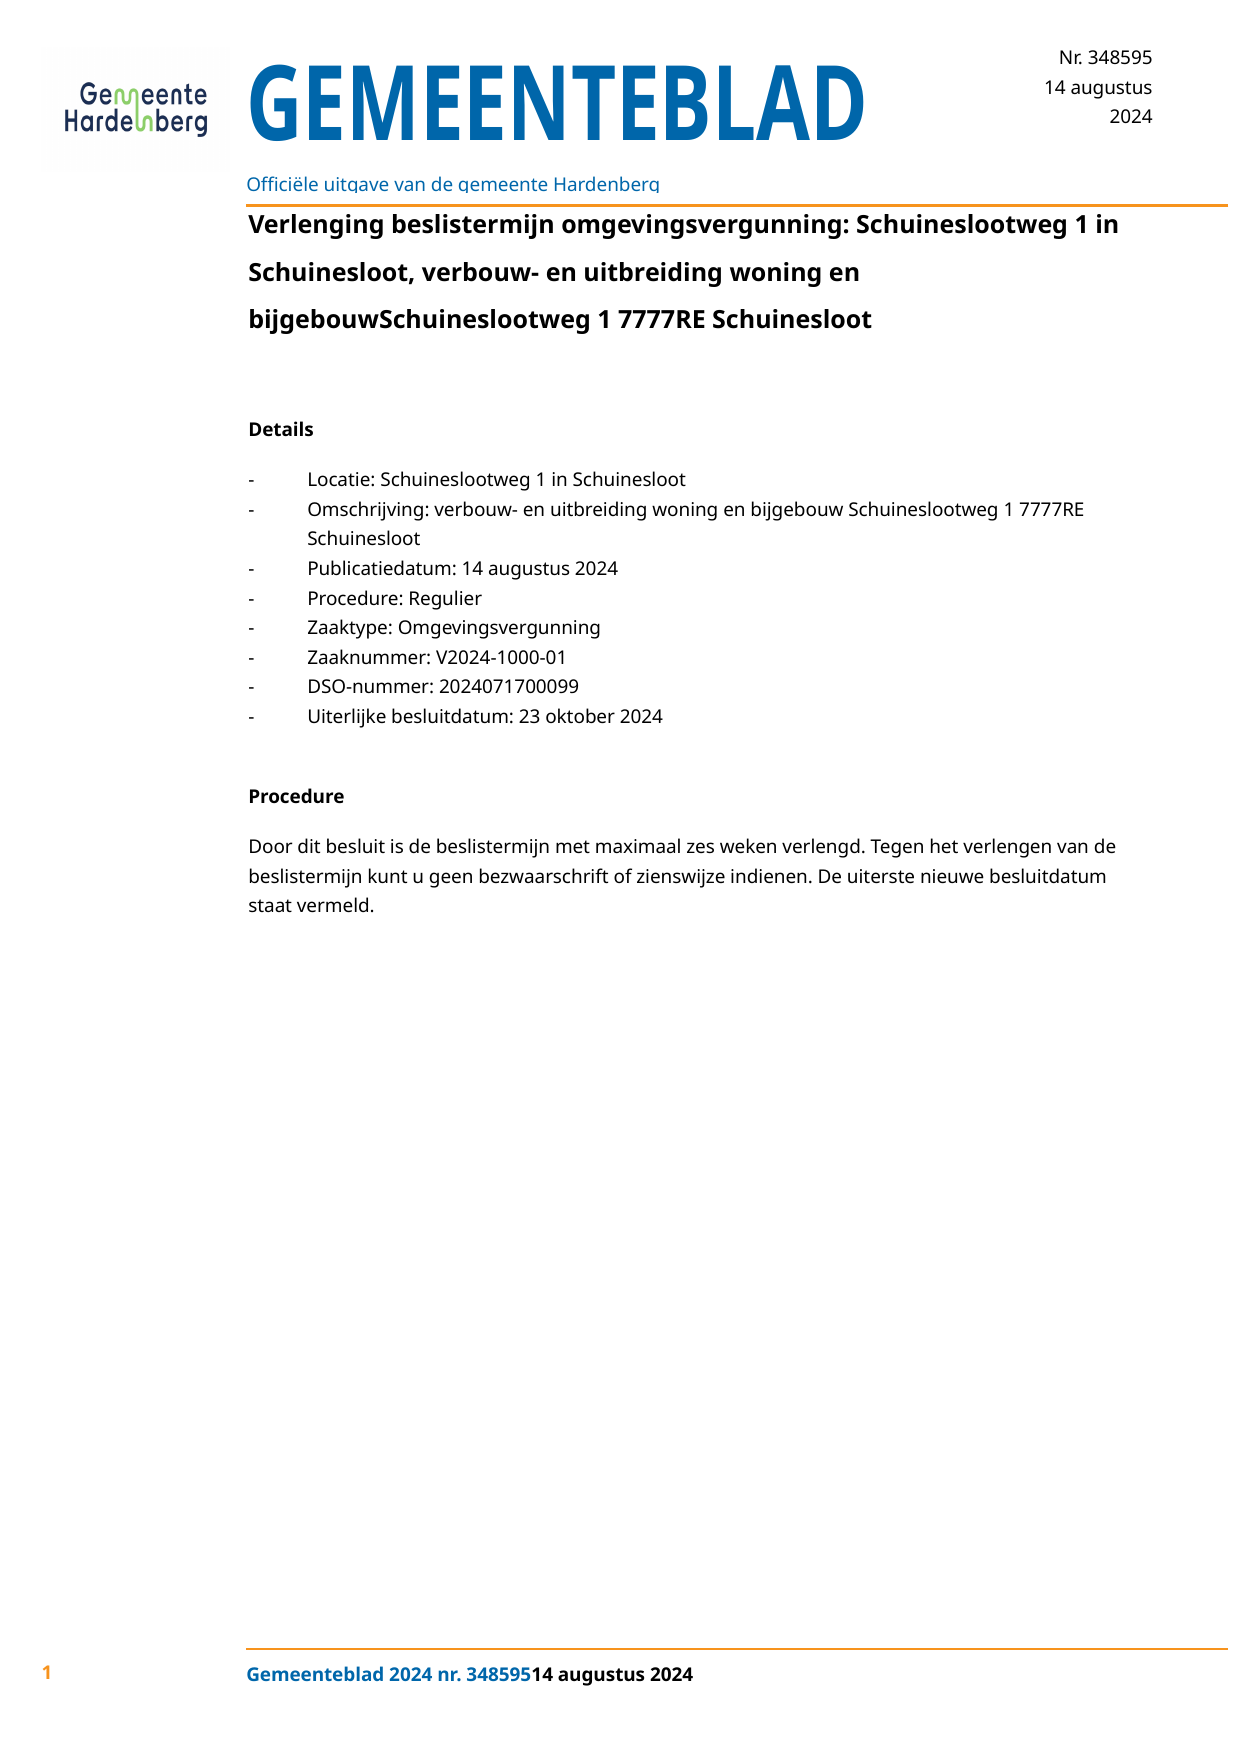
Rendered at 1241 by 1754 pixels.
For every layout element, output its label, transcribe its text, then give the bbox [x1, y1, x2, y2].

list Zaaknummer: V2024-1000-01 [248, 644, 1152, 669]
text Procedure [248, 783, 1152, 809]
list Publicatiedatum: 14 augustus 2024 [248, 555, 1152, 581]
list DSO-nummer: 2024071700099 [248, 673, 1152, 699]
picture [41, 47, 231, 172]
text Verlenging beslistermijn omgevingsvergunning: Schuineslootweg 1 in Schuinesloot, verbouw- en uitbreiding woning en bijgebouwSchuineslootweg 1 7777RE Schuinesloot [248, 207, 1152, 336]
text Door dit besluit is de beslistermijn met maximaal zes weken verlengd. Tegen het verlengen van de beslistermijn kunt u geen bezwaarschrift of zienswijze indienen. De uiterste nieuwe besluitdatum staat vermeld. [248, 833, 1152, 918]
list Locatie: Schuineslootweg 1 in Schuinesloot [248, 466, 1152, 492]
list Omschrijving: verbouw- en uitbreiding woning en bijgebouw Schuineslootweg 1 7777RE Schuinesloot [248, 496, 1152, 551]
text Details [248, 416, 1152, 442]
list Procedure: Regulier [248, 585, 1152, 610]
list Uiterlijke besluitdatum: 23 oktober 2024 [248, 703, 1152, 729]
list Zaaktype: Omgevingsvergunning [248, 614, 1152, 640]
